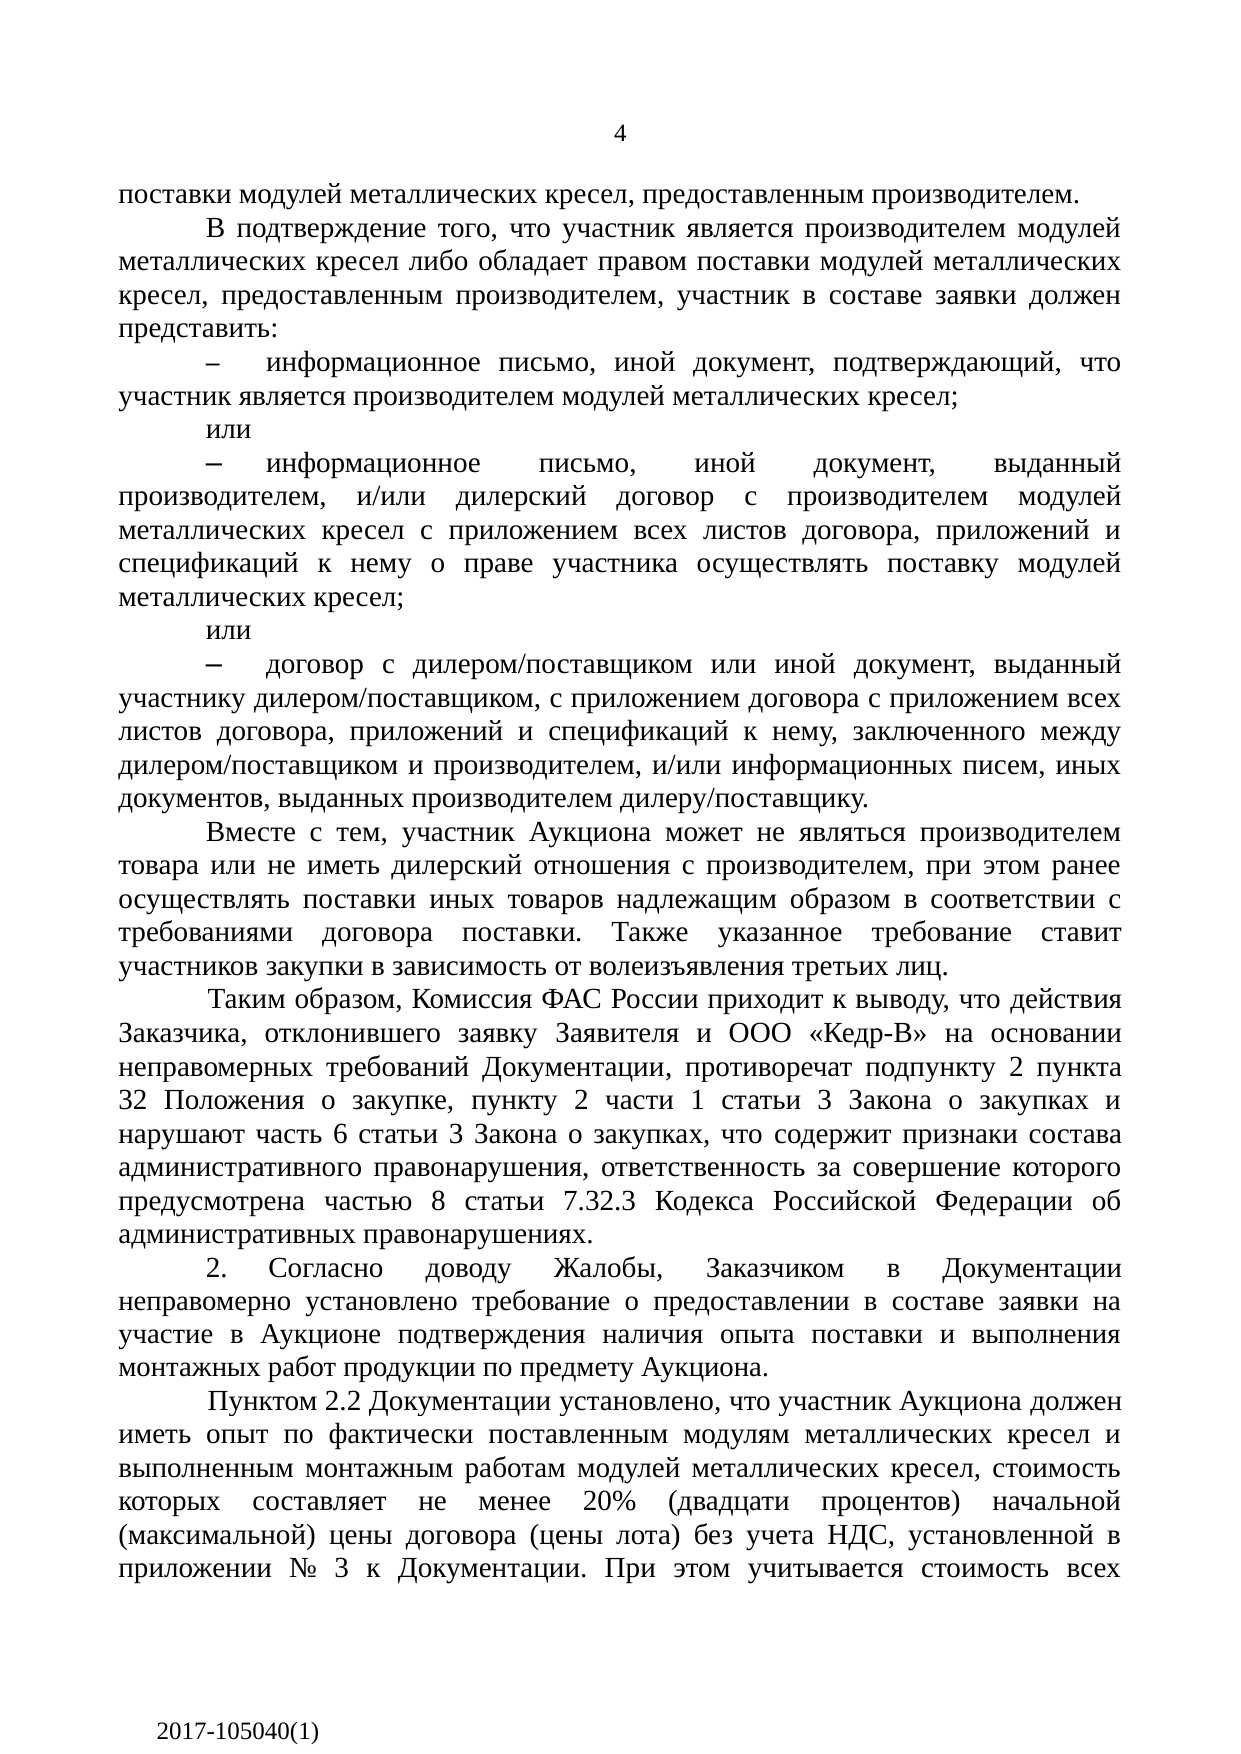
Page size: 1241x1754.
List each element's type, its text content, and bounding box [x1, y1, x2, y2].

list информационное письмо, иной документ, подтверждающий, что участник является производителем модулей металлических кресел; [118, 344, 1122, 411]
text Пунктом 2.2 Документации установлено, что участник Аукциона должен иметь опыт по фактически поставленным модулям металлических кресел и выполненным монтажным работам модулей металлических кресел, стоимость которых составляет не менее 20% (двадцати процентов) начальной (максимальной) цены договора (цены лота) без учета НДС, установленной в приложении № 3 к Документации. При этом учитывается стоимость всех [118, 1383, 1122, 1584]
text поставки модулей металлических кресел, предоставленным производителем. [118, 176, 1122, 210]
list Согласно доводу Жалобы, Заказчиком в Документации неправомерно установлено требование о предоставлении в составе заявки на участие в Аукционе подтверждения наличия опыта поставки и выполнения монтажных работ продукции по предмету Аукциона. [118, 1250, 1122, 1383]
text В подтверждение того, что участник является производителем модулей металлических кресел либо обладает правом поставки модулей металлических кресел, предоставленным производителем, участник в составе заявки должен представить: [118, 210, 1122, 344]
text или [118, 411, 1122, 445]
text или [118, 612, 1122, 646]
list договор с дилером/поставщиком или иной документ, выданный участнику дилером/поставщиком, с приложением договора с приложением всех листов договора, приложений и спецификаций к нему, заключенного между дилером/поставщиком и производителем, и/или информационных писем, иных документов, выданных производителем дилеру/поставщику. [118, 646, 1122, 814]
list информационное письмо, иной документ, выданный производителем, и/или дилерский договор с производителем модулей металлических кресел с приложением всех листов договора, приложений и спецификаций к нему о праве участника осуществлять поставку модулей металлических кресел; [118, 445, 1122, 612]
text Вместе с тем, участник Аукциона может не являться производителем товара или не иметь дилерский отношения с производителем, при этом ранее осуществлять поставки иных товаров надлежащим образом в соответствии с требованиями договора поставки. Также указанное требование ставит участников закупки в зависимость от волеизъявления третьих лиц. [118, 814, 1122, 982]
text Таким образом, Комиссия ФАС России приходит к выводу, что действия Заказчика, отклонившего заявку Заявителя и ООО «Кедр-В» на основании неправомерных требований Документации, противоречат подпункту 2 пункта 32 Положения о закупке, пункту 2 части 1 статьи 3 Закона о закупках и нарушают часть 6 статьи 3 Закона о закупках, что содержит признаки состава административного правонарушения, ответственность за совершение которого предусмотрена частью 8 статьи 7.32.3 Кодекса Российской Федерации об административных правонарушениях. [118, 982, 1122, 1250]
